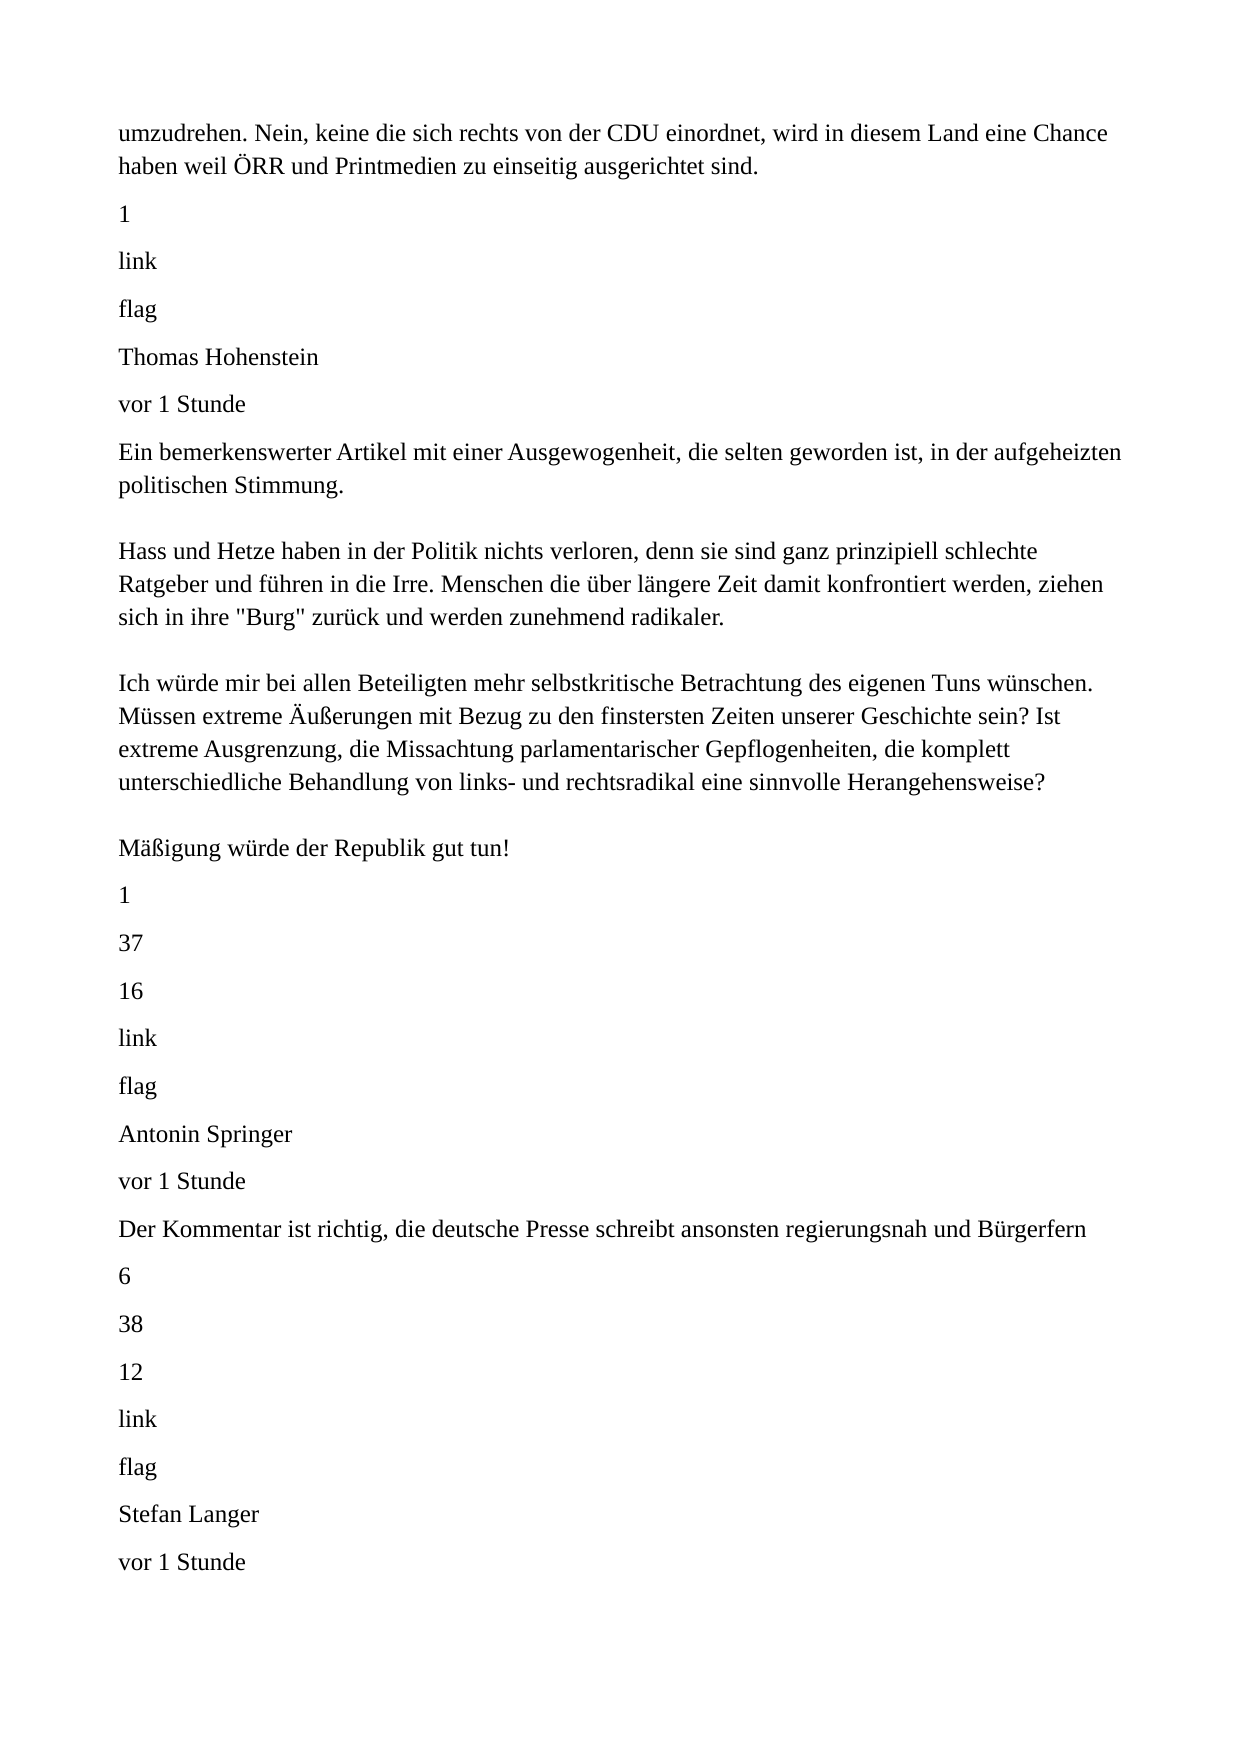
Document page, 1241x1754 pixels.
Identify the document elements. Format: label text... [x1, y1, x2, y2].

text Stefan Langer [118, 1499, 1122, 1528]
text 1 [118, 881, 1122, 909]
text 12 [118, 1357, 1122, 1385]
text Ein bemerkenswerter Artikel mit einer Ausgewogenheit, die selten geworden ist, in der aufgeheizten politischen Stimmung. Hass und Hetze haben in der Politik nichts verloren, denn sie sind ganz prinzipiell schlechte Ratgeber und führen in die Irre. Menschen die über längere Zeit damit konfrontiert werden, ziehen sich in ihre "Burg" zurück und werden zunehmend radikaler. Ich würde mir bei allen Beteiligten mehr selbstkritische Betrachtung des eigenen Tuns wünschen. Müssen extreme Äußerungen mit Bezug zu den finstersten Zeiten unserer Geschichte sein? Ist extreme Ausgrenzung, die Missachtung parlamentarischer Gepflogenheiten, die komplett unterschiedliche Behandlung von links- und rechtsradikal eine sinnvolle Herangehensweise? Mäßigung würde der Republik gut tun! [118, 437, 1122, 862]
text flag [118, 1071, 1122, 1100]
text 16 [118, 976, 1122, 1004]
text Thomas Hohenstein [118, 342, 1122, 370]
text flag [118, 1452, 1122, 1481]
text 1 [118, 199, 1122, 227]
text 6 [118, 1261, 1122, 1290]
text 37 [118, 928, 1122, 957]
text vor 1 Stunde [118, 1166, 1122, 1195]
text link [118, 246, 1122, 275]
text vor 1 Stunde [118, 1547, 1122, 1576]
text flag [118, 294, 1122, 323]
text Der Kommentar ist richtig, die deutsche Presse schreibt ansonsten regierungsnah und Bürgerfern [118, 1214, 1122, 1243]
text link [118, 1404, 1122, 1433]
text link [118, 1023, 1122, 1052]
text umzudrehen. Nein, keine die sich rechts von der CDU einordnet, wird in diesem Land eine Chance haben weil ÖRR und Printmedien zu einseitig ausgerichtet sind. [118, 118, 1122, 180]
text 38 [118, 1309, 1122, 1338]
text Antonin Springer [118, 1119, 1122, 1147]
text vor 1 Stunde [118, 389, 1122, 418]
